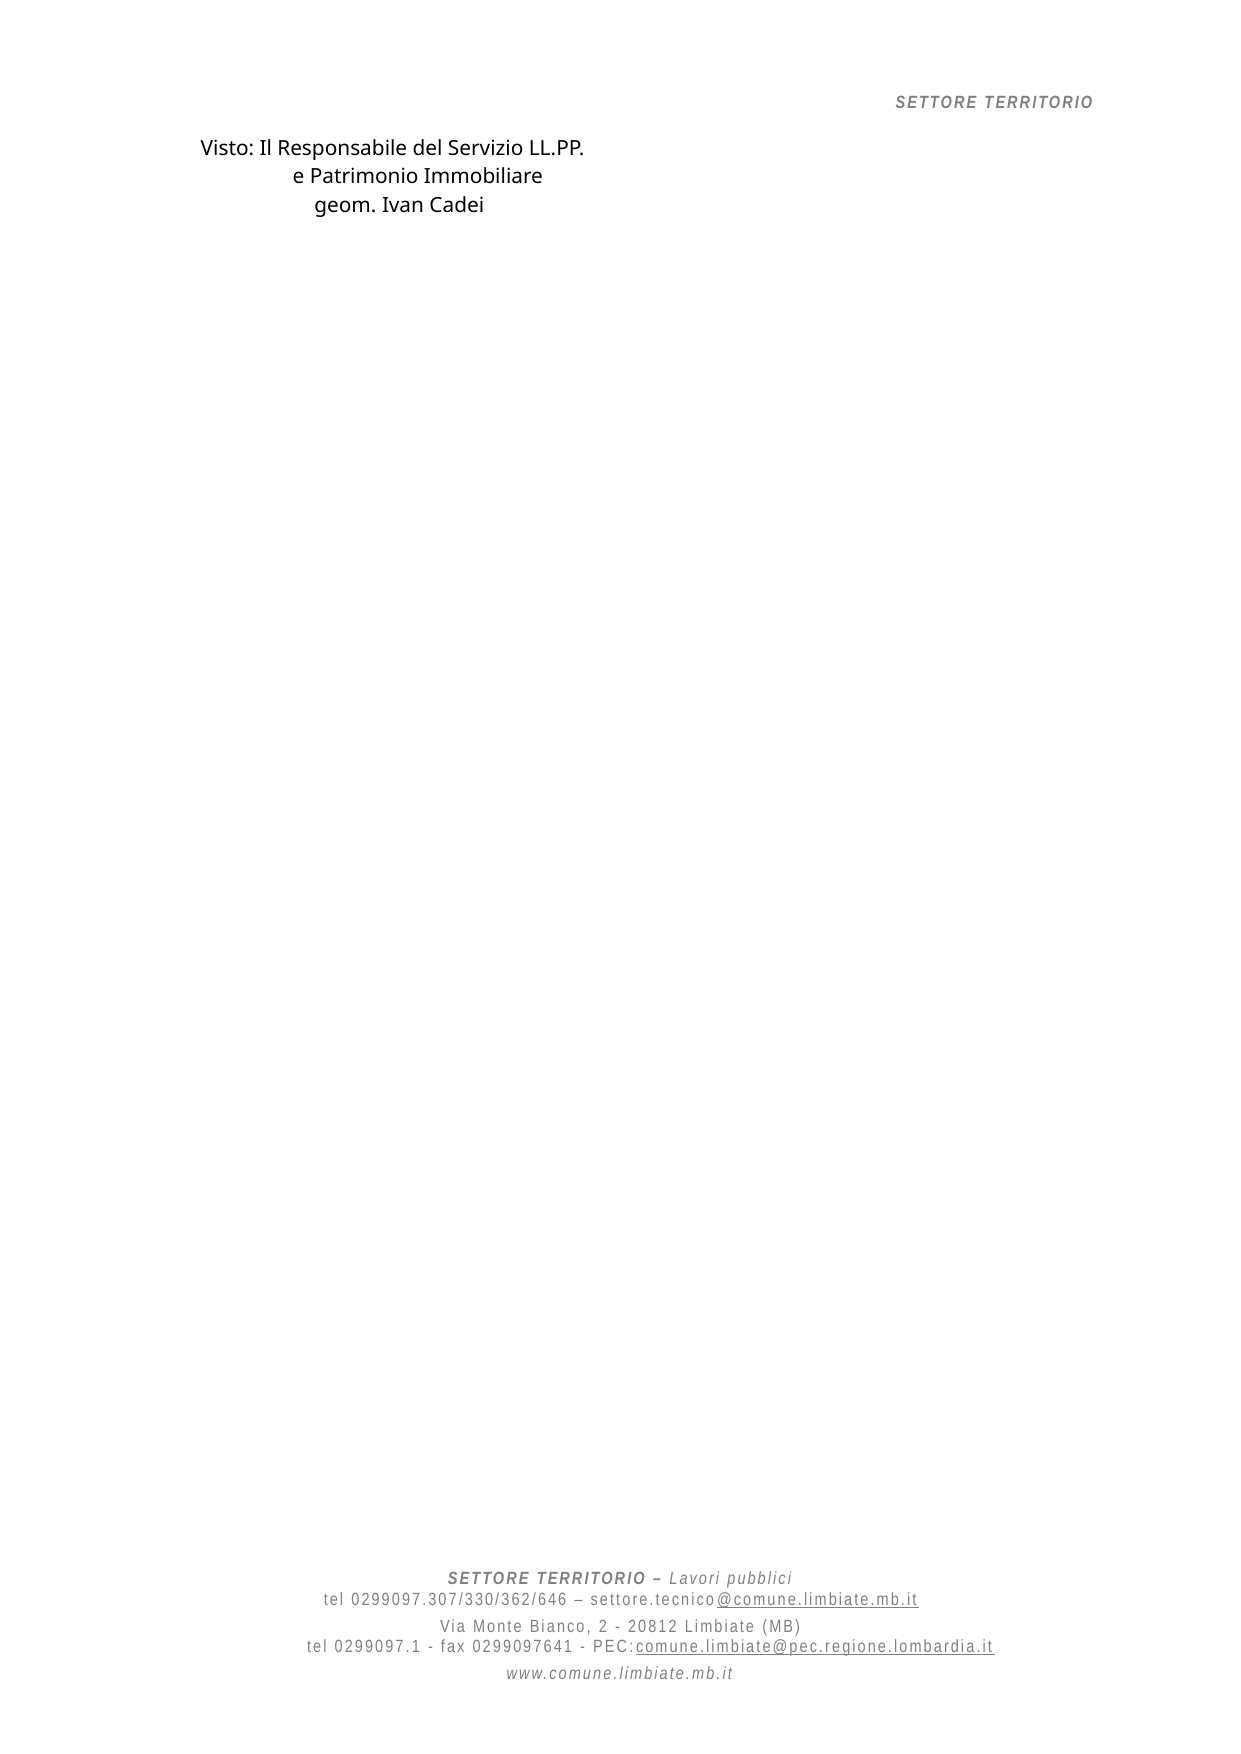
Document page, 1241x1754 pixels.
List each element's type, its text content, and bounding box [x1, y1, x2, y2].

text geom. Ivan Cadei [200, 190, 1110, 218]
text e Patrimonio Immobiliare [200, 161, 1110, 190]
text Visto: Il Responsabile del Servizio LL.PP. [200, 133, 1110, 161]
